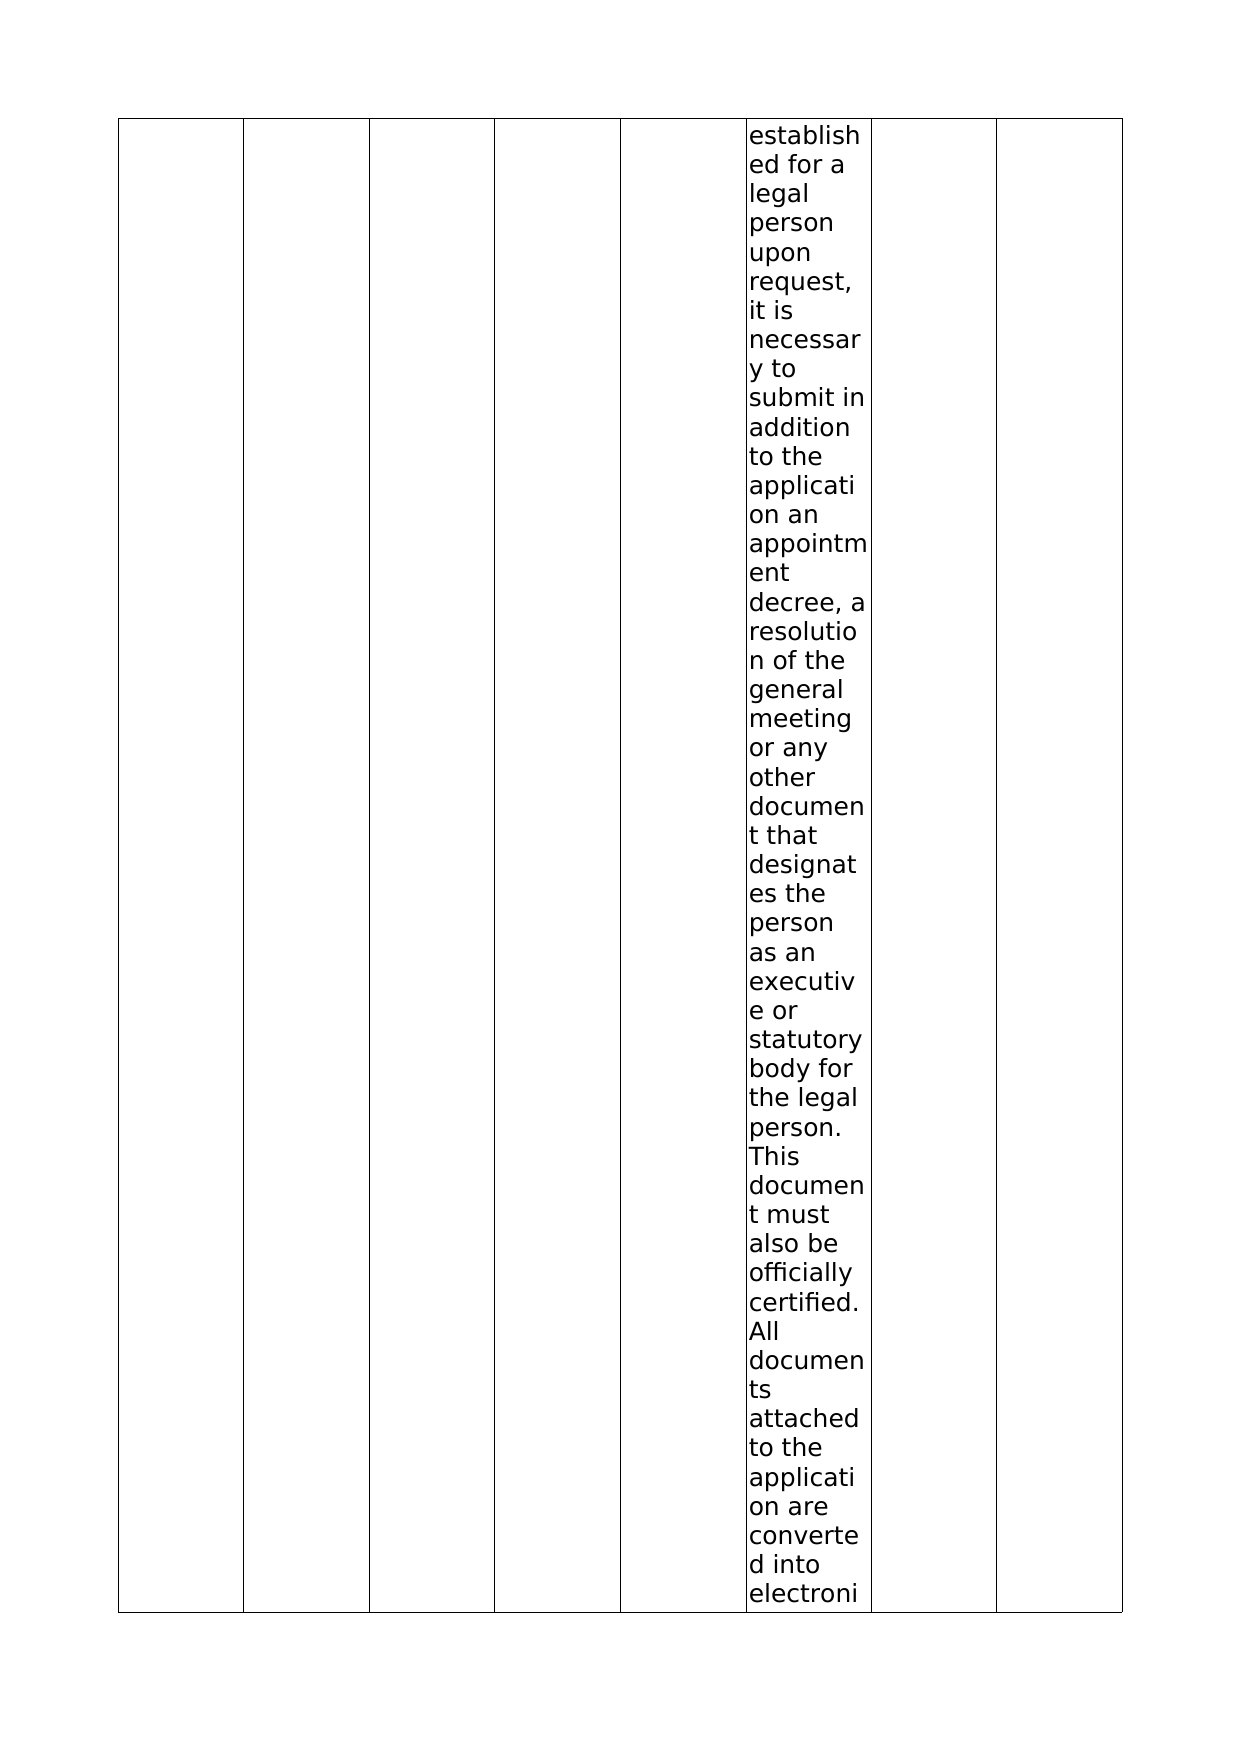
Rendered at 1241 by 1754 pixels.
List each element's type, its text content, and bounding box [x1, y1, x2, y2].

table_cell [872, 119, 996, 1612]
table_cell established for a legal person upon request, it is necessary to submit in addition to the application an appointment decree, a resolution of the general meeting or any other document that designates the person as an executive or statutory body for the legal person. This document must also be officially certified. All documents attached to the application are converted into electroni [747, 119, 871, 1612]
table_cell [621, 119, 746, 1612]
table_cell [495, 119, 620, 1612]
table_cell [997, 119, 1122, 1612]
table_cell [370, 119, 494, 1612]
table_cell [119, 119, 243, 1612]
table_cell [244, 119, 369, 1612]
